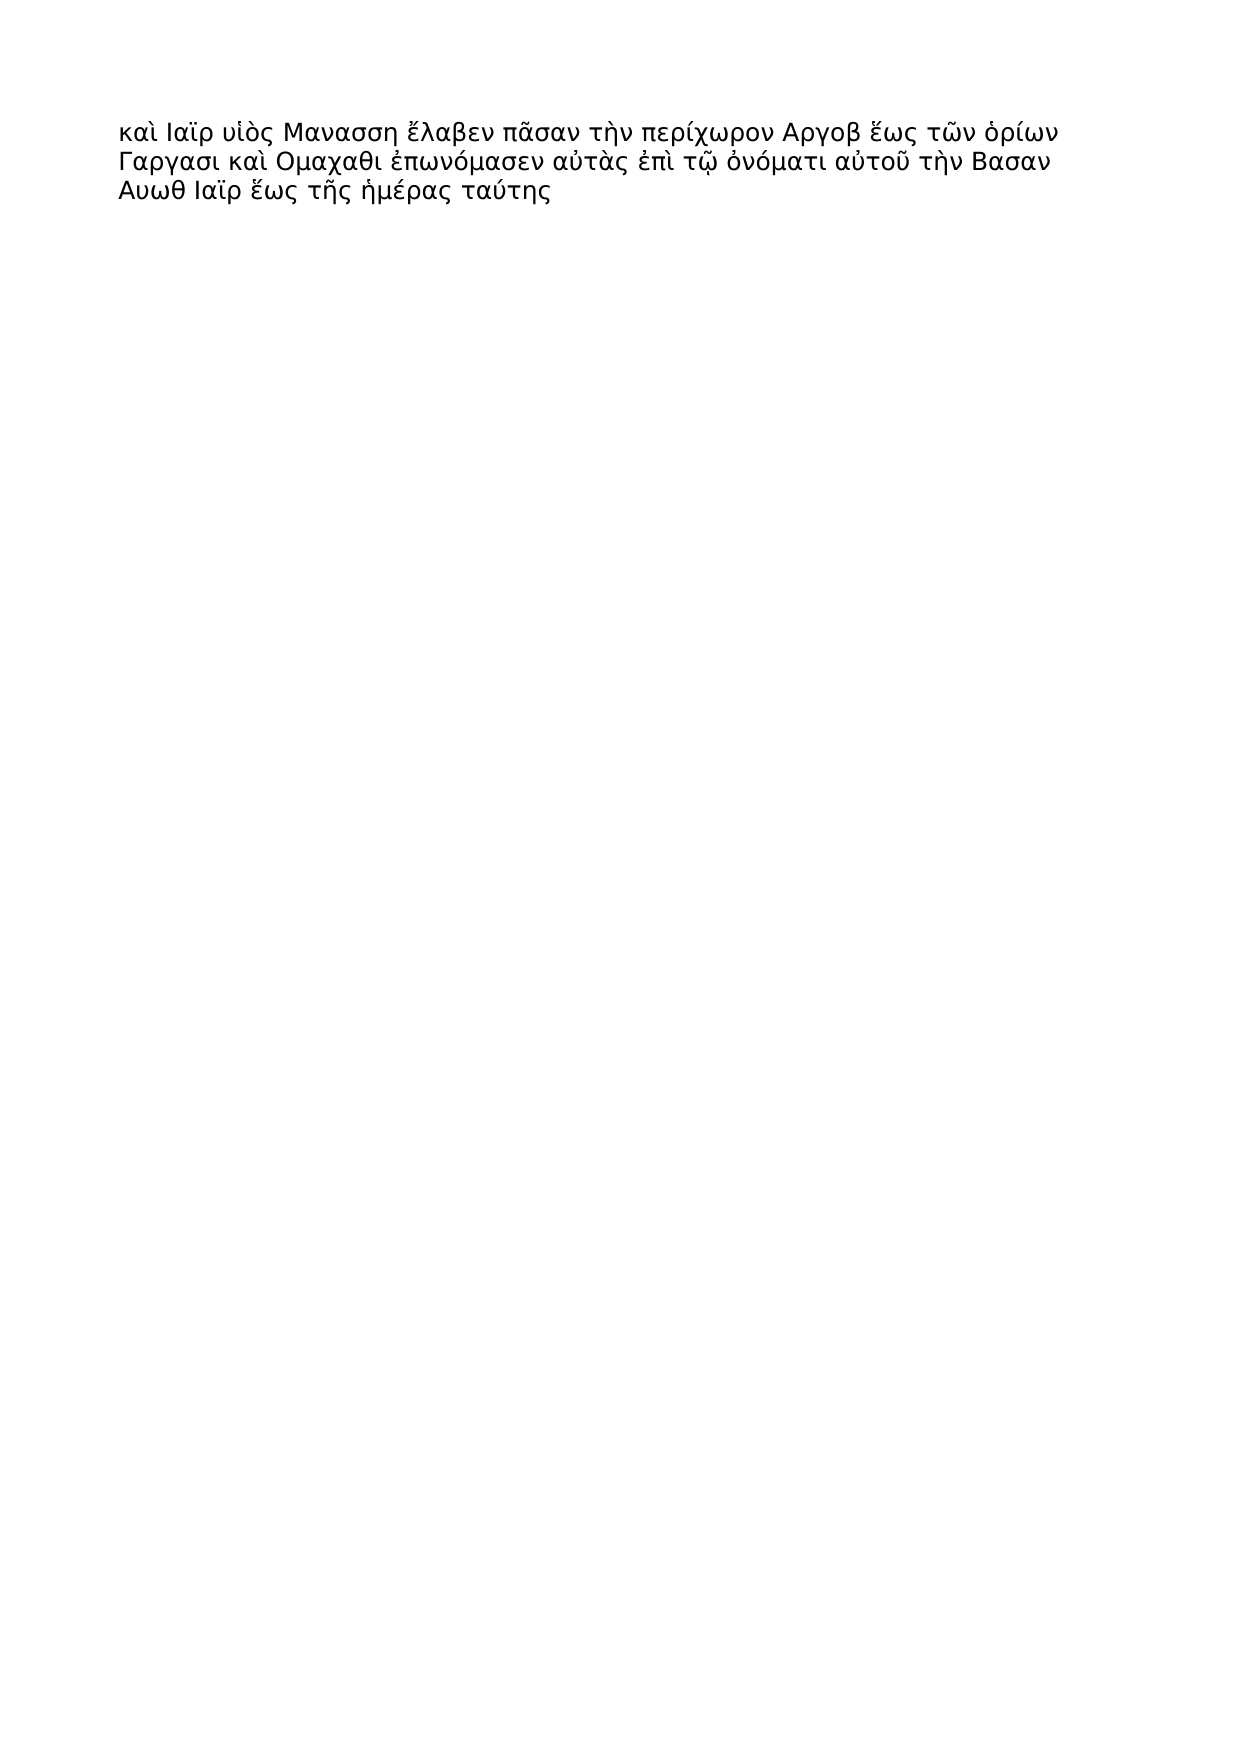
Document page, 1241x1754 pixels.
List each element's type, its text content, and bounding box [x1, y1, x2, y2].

text καὶ Ιαϊρ υἱὸς Μανασση ἔλαβεν πᾶσαν τὴν περίχωρον Αργοβ ἕως τῶν ὁρίων Γαργασι καὶ Ομαχαθι ἐπωνόμασεν αὐτὰς ἐπὶ τῷ ὀνόματι αὐτοῦ τὴν Βασαν Αυωθ Ιαϊρ ἕως τῆς ἡμέρας ταύτης [118, 118, 1122, 206]
